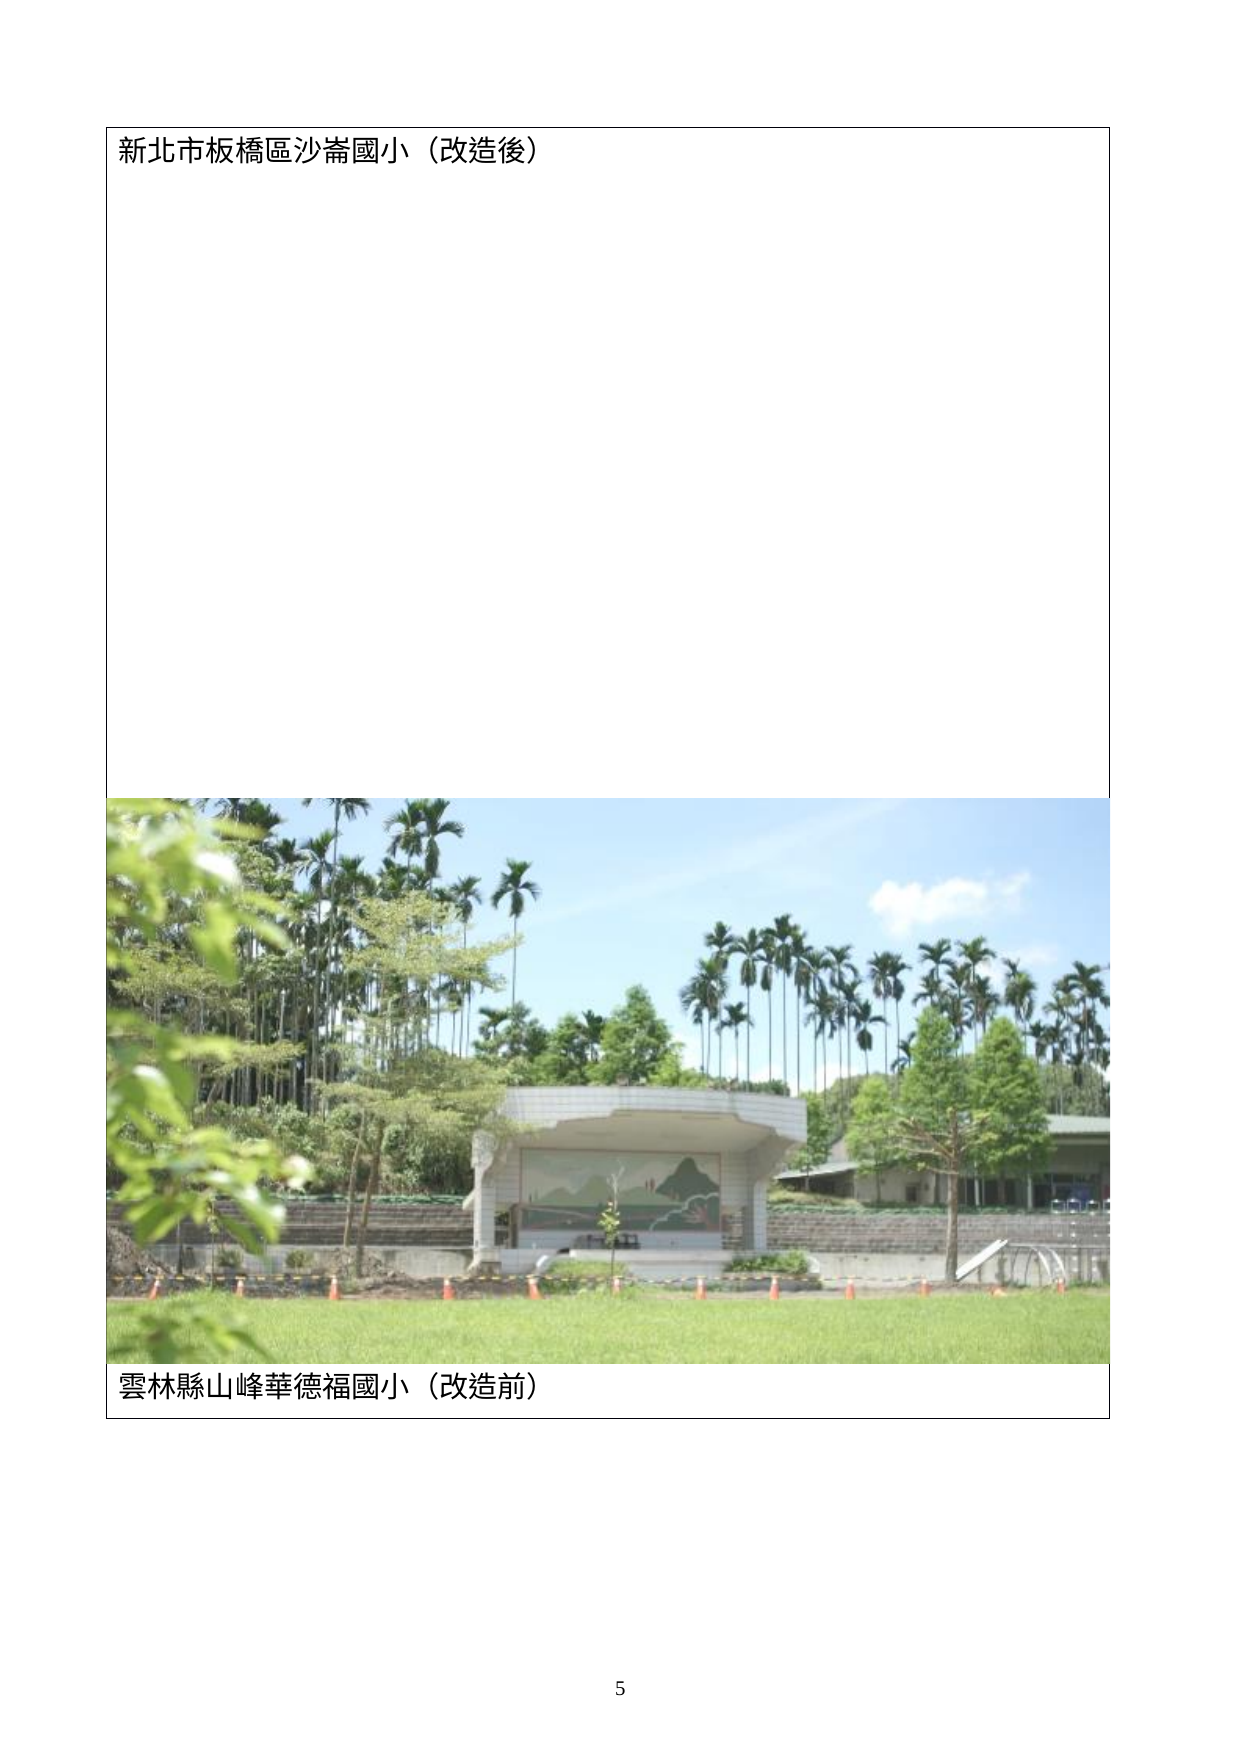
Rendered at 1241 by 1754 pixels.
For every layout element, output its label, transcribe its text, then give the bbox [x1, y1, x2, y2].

table_cell 雲林縣山峰華德福國小（改造前） [107, 1364, 1109, 1418]
table_cell 新北市板橋區沙崙國小（改造後） [107, 128, 1109, 797]
picture [106, 798, 1111, 1364]
